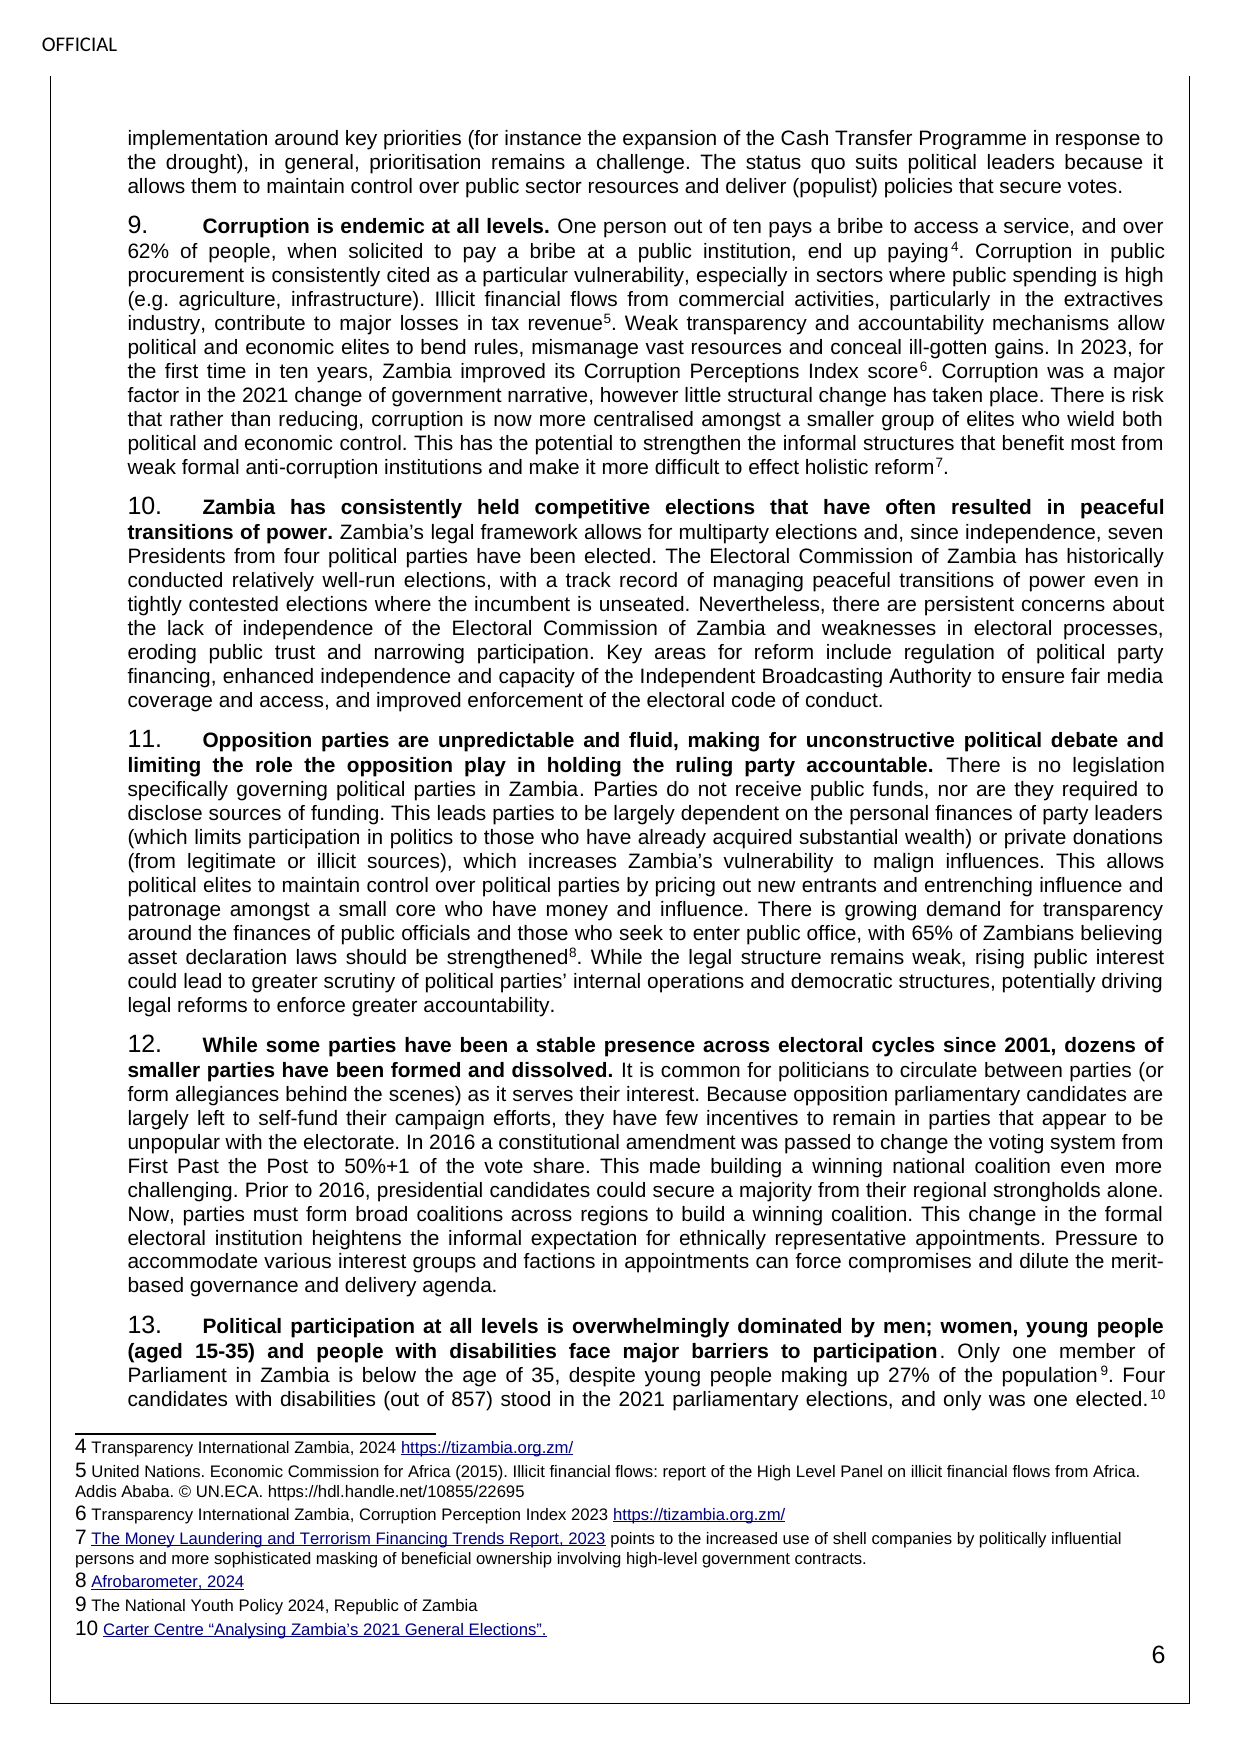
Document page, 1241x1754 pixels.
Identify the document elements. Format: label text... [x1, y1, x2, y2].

list Corruption is endemic at all levels. One person out of ten pays a bribe to access a service, and over 62% of people, when solicited to pay a bribe at a public institution, end up paying. Corruption in public procurement is consistently cited as a particular vulnerability, especially in sectors where public spending is high (e.g. agriculture, infrastructure). Illicit financial flows from commercial activities, particularly in the extractives industry, contribute to major losses in tax revenue. Weak transparency and accountability mechanisms allow political and economic elites to bend rules, mismanage vast resources and conceal ill-gotten gains. In 2023, for the first time in ten years, Zambia improved its Corruption Perceptions Index score. Corruption was a major factor in the 2021 change of government narrative, however little structural change has taken place. There is risk that rather than reducing, corruption is now more centralised amongst a smaller group of elites who wield both political and economic control. This has the potential to strengthen the informal structures that benefit most from weak formal anti-corruption institutions and make it more difficult to effect holistic reform. [127, 210, 1165, 479]
list The National Youth Policy 2024, Republic of Zambia [75, 1592, 1165, 1616]
list While some parties have been a stable presence across electoral cycles since 2001, dozens of smaller parties have been formed and dissolved. It is common for politicians to circulate between parties (or form allegiances behind the scenes) as it serves their interest. Because opposition parliamentary candidates are largely left to self-fund their campaign efforts, they have few incentives to remain in parties that appear to be unpopular with the electorate. In 2016 a constitutional amendment was passed to change the voting system from First Past the Post to 50%+1 of the vote share. This made building a winning national coalition even more challenging. Prior to 2016, presidential candidates could secure a majority from their regional strongholds alone. Now, parties must form broad coalitions across regions to build a winning coalition. This change in the formal electoral institution heightens the informal expectation for ethnically representative appointments. Pressure to accommodate various interest groups and factions in appointments can force compromises and dilute the merit-based governance and delivery agenda. [127, 1029, 1165, 1297]
list Zambia has consistently held competitive elections that have often resulted in peaceful transitions of power. Zambia’s legal framework allows for multiparty elections and, since independence, seven Presidents from four political parties have been elected. The Electoral Commission of Zambia has historically conducted relatively well-run elections, with a track record of managing peaceful transitions of power even in tightly contested elections where the incumbent is unseated. Nevertheless, there are persistent concerns about the lack of independence of the Electoral Commission of Zambia and weaknesses in electoral processes, eroding public trust and narrowing participation. Key areas for reform include regulation of political party financing, enhanced independence and capacity of the Independent Broadcasting Authority to ensure fair media coverage and access, and improved enforcement of the electoral code of conduct. [127, 491, 1165, 712]
list Political participation at all levels is overwhelmingly dominated by men; women, young people (aged 15-35) and people with disabilities face major barriers to participation. Only one member of Parliament in Zambia is below the age of 35, despite young people making up 27% of the population. Four candidates with disabilities (out of 857) stood in the 2021 parliamentary elections, and only was one elected. Of the 156 elected members of parliament, only 20 are women. At the district level, only 12.8% of candidates in Mayor and council chairperson elections were women, and less than 10% amongst ward councillor candidates. Within political parties, there are no existing regulations or legislation focused on protecting or improving the participation of women and youth. According to women activists, the political environment is hostile and discourages women from standing. Harassment, (cyber) bullying, socio-cultural stereotypes and the finances needed to run a campaign are barriers that women face. Many Zambians say it is very likely that communities will attack and harass women for seeking public office, and a third say that women seeking election will face issues within their own families. The overwhelming male dominance in political participation at all levels is rooted in deep-seated socio-cultural beliefs about gender roles, and the relationship between MP and constituents, built on patronage and personal capacity to deliver, entrenches this. Cultural norms around age further shape behaviours in ways that are not codified in law. There is small but growing discussion amongst civil society around affirmative action policies to increase representation. While not a silver bullet, the discussion around affirmative action suggests there is a window of opportunity to build support for inclusion within political party legislation. [127, 1310, 1165, 1410]
list United Nations. Economic Commission for Africa (2015). Illicit financial flows: report of the High Level Panel on illicit financial flows from Africa. Addis Ababa. © UN.ECA. https://hdl.handle.net/10855/22695 [75, 1458, 1165, 1501]
list Afrobarometer, 2024 [75, 1568, 1165, 1592]
list Transparency International Zambia, 2024 https://tizambia.org.zm/ [75, 1434, 1165, 1458]
list Transparency International Zambia, Corruption Perception Index 2023 https://tizambia.org.zm/ [75, 1501, 1165, 1525]
list The Money Laundering and Terrorism Financing Trends Report, 2023 points to the increased use of shell companies by politically influential persons and more sophisticated masking of beneficial ownership involving high-level government contracts. [75, 1525, 1165, 1568]
list Carter Centre “Analysing Zambia’s 2021 General Elections”. [75, 1616, 1165, 1640]
list implementation around key priorities (for instance the expansion of the Cash Transfer Programme in response to the drought), in general, prioritisation remains a challenge. The status quo suits political leaders because it allows them to maintain control over public sector resources and deliver (populist) policies that secure votes. [127, 126, 1165, 198]
list Opposition parties are unpredictable and fluid, making for unconstructive political debate and limiting the role the opposition play in holding the ruling party accountable. There is no legislation specifically governing political parties in Zambia. Parties do not receive public funds, nor are they required to disclose sources of funding. This leads parties to be largely dependent on the personal finances of party leaders (which limits participation in politics to those who have already acquired substantial wealth) or private donations (from legitimate or illicit sources), which increases Zambia’s vulnerability to malign influences. This allows political elites to maintain control over political parties by pricing out new entrants and entrenching influence and patronage amongst a small core who have money and influence. There is growing demand for transparency around the finances of public officials and those who seek to enter public office, with 65% of Zambians believing asset declaration laws should be strengthened. While the legal structure remains weak, rising public interest could lead to greater scrutiny of political parties’ internal operations and democratic structures, potentially driving legal reforms to enforce greater accountability. [127, 724, 1165, 1016]
